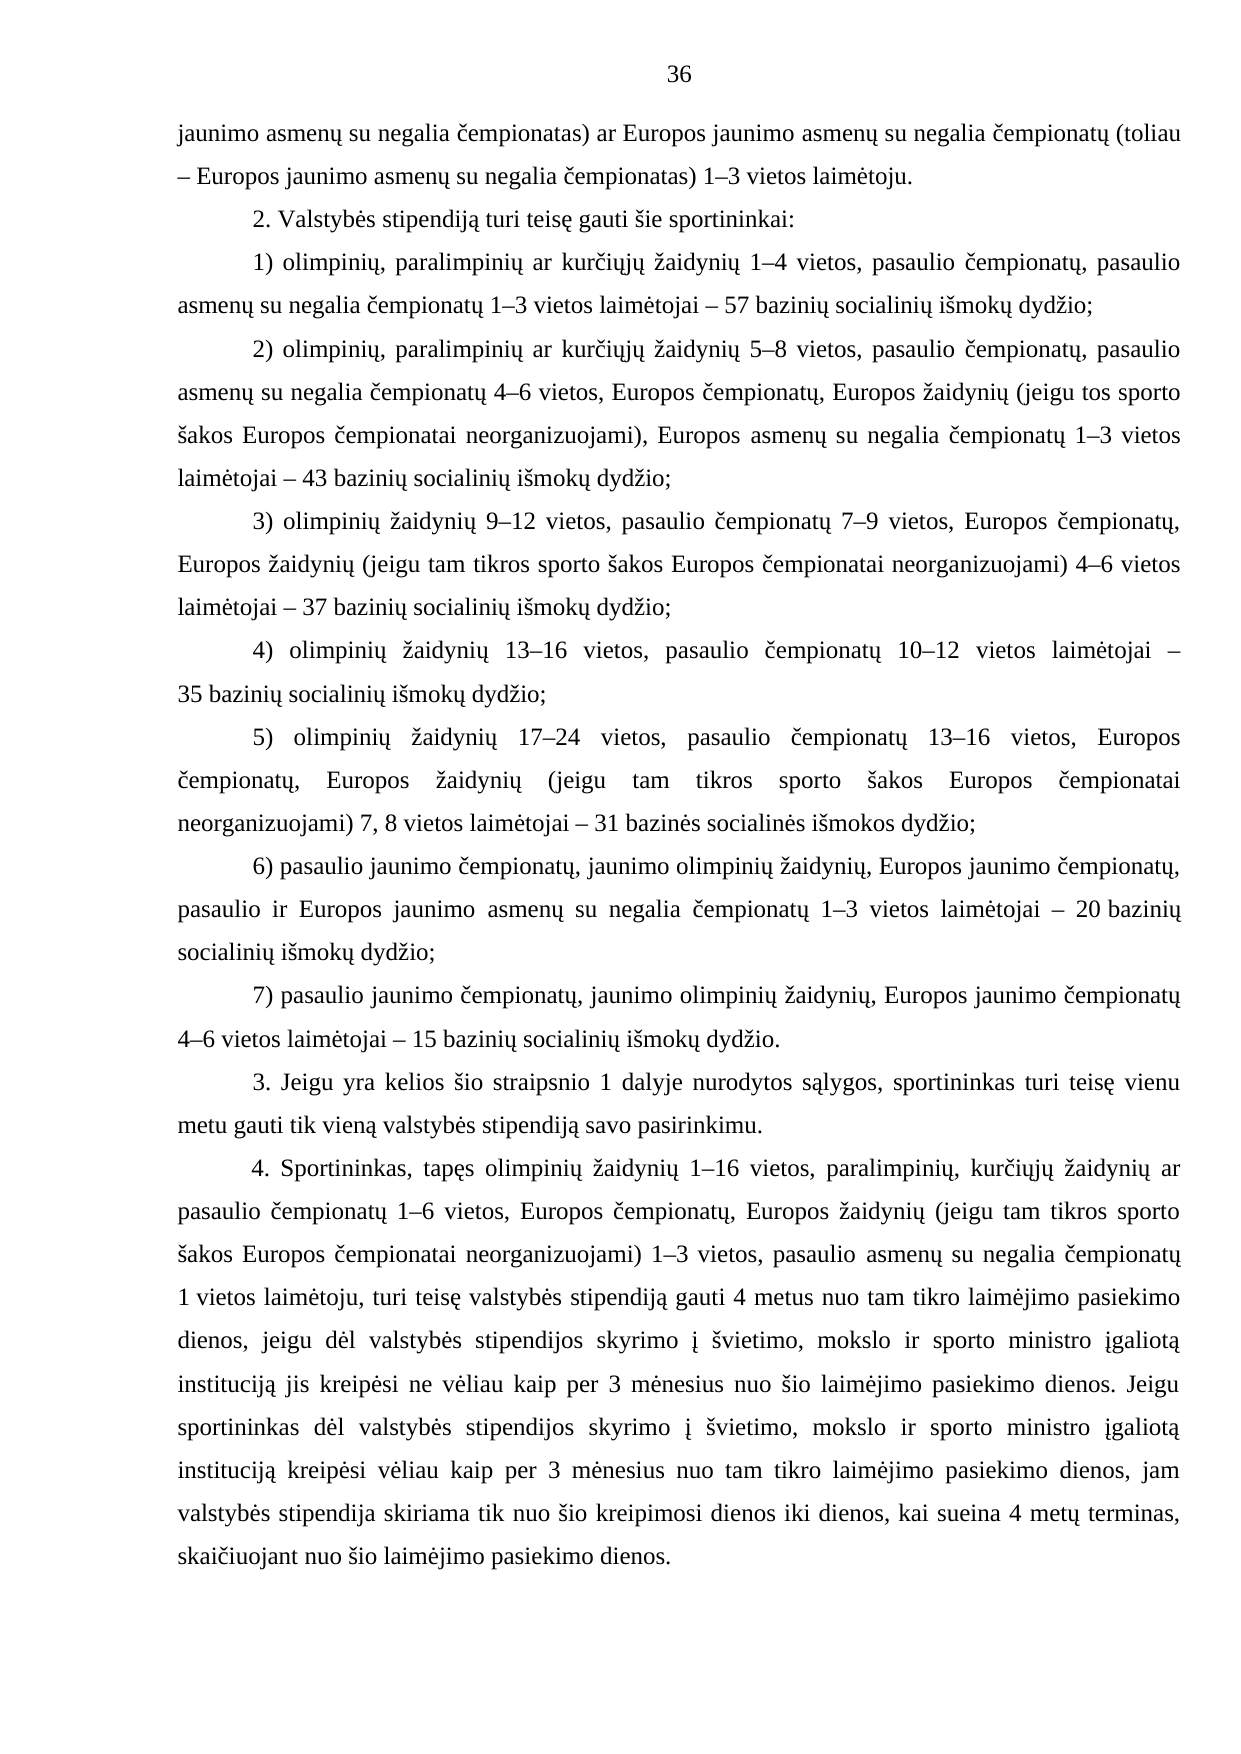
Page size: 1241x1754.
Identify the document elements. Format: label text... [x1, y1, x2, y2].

text 1) olimpinių, paralimpinių ar kurčiųjų žaidynių 1–4 vietos, pasaulio čempionatų, pasaulio asmenų su negalia čempionatų 1–3 vietos laimėtojai – 57 bazinių socialinių išmokų dydžio; [177, 247, 1181, 319]
text 6) pasaulio jaunimo čempionatų, jaunimo olimpinių žaidynių, Europos jaunimo čempionatų, pasaulio ir Europos jaunimo asmenų su negalia čempionatų 1–3 vietos laimėtojai – 20 bazinių socialinių išmokų dydžio; [177, 851, 1181, 966]
text 4. Sportininkas, tapęs olimpinių žaidynių 1–16 vietos, paralimpinių, kurčiųjų žaidynių ar pasaulio čempionatų 1–6 vietos, Europos čempionatų, Europos žaidynių (jeigu tam tikros sporto šakos Europos čempionatai neorganizuojami) 1–3 vietos, pasaulio asmenų su negalia čempionatų 1 vietos laimėtoju, turi teisę valstybės stipendiją gauti 4 metus nuo tam tikro laimėjimo pasiekimo dienos, jeigu dėl valstybės stipendijos skyrimo į švietimo, mokslo ir sporto ministro įgaliotą instituciją jis kreipėsi ne vėliau kaip per 3 mėnesius nuo šio laimėjimo pasiekimo dienos. Jeigu sportininkas dėl valstybės stipendijos skyrimo į švietimo, mokslo ir sporto ministro įgaliotą instituciją kreipėsi vėliau kaip per 3 mėnesius nuo tam tikro laimėjimo pasiekimo dienos, jam valstybės stipendija skiriama tik nuo šio kreipimosi dienos iki dienos, kai sueina 4 metų terminas, skaičiuojant nuo šio laimėjimo pasiekimo dienos. [177, 1153, 1181, 1570]
text 5) olimpinių žaidynių 17–24 vietos, pasaulio čempionatų 13–16 vietos, Europos čempionatų, Europos žaidynių (jeigu tam tikros sporto šakos Europos čempionatai neorganizuojami) 7, 8 vietos laimėtojai – 31 bazinės socialinės išmokos dydžio; [177, 722, 1181, 837]
text 4) olimpinių žaidynių 13–16 vietos, pasaulio čempionatų 10–12 vietos laimėtojai – 35 bazinių socialinių išmokų dydžio; [177, 636, 1181, 707]
text 2. Valstybės stipendiją turi teisę gauti šie sportininkai: [177, 204, 1181, 233]
text 7) pasaulio jaunimo čempionatų, jaunimo olimpinių žaidynių, Europos jaunimo čempionatų 4–6 vietos laimėtojai – 15 bazinių socialinių išmokų dydžio. [177, 981, 1181, 1052]
text jaunimo asmenų su negalia čempionatas) ar Europos jaunimo asmenų su negalia čempionatų (toliau – Europos jaunimo asmenų su negalia čempionatas) 1–3 vietos laimėtoju. [177, 118, 1181, 190]
text 2) olimpinių, paralimpinių ar kurčiųjų žaidynių 5–8 vietos, pasaulio čempionatų, pasaulio asmenų su negalia čempionatų 4–6 vietos, Europos čempionatų, Europos žaidynių (jeigu tos sporto šakos Europos čempionatai neorganizuojami), Europos asmenų su negalia čempionatų 1–3 vietos laimėtojai – 43 bazinių socialinių išmokų dydžio; [177, 334, 1181, 492]
text 3) olimpinių žaidynių 9–12 vietos, pasaulio čempionatų 7–9 vietos, Europos čempionatų, Europos žaidynių (jeigu tam tikros sporto šakos Europos čempionatai neorganizuojami) 4–6 vietos laimėtojai – 37 bazinių socialinių išmokų dydžio; [177, 506, 1181, 621]
text 3. Jeigu yra kelios šio straipsnio 1 dalyje nurodytos sąlygos, sportininkas turi teisę vienu metu gauti tik vieną valstybės stipendiją savo pasirinkimu. [177, 1067, 1181, 1139]
